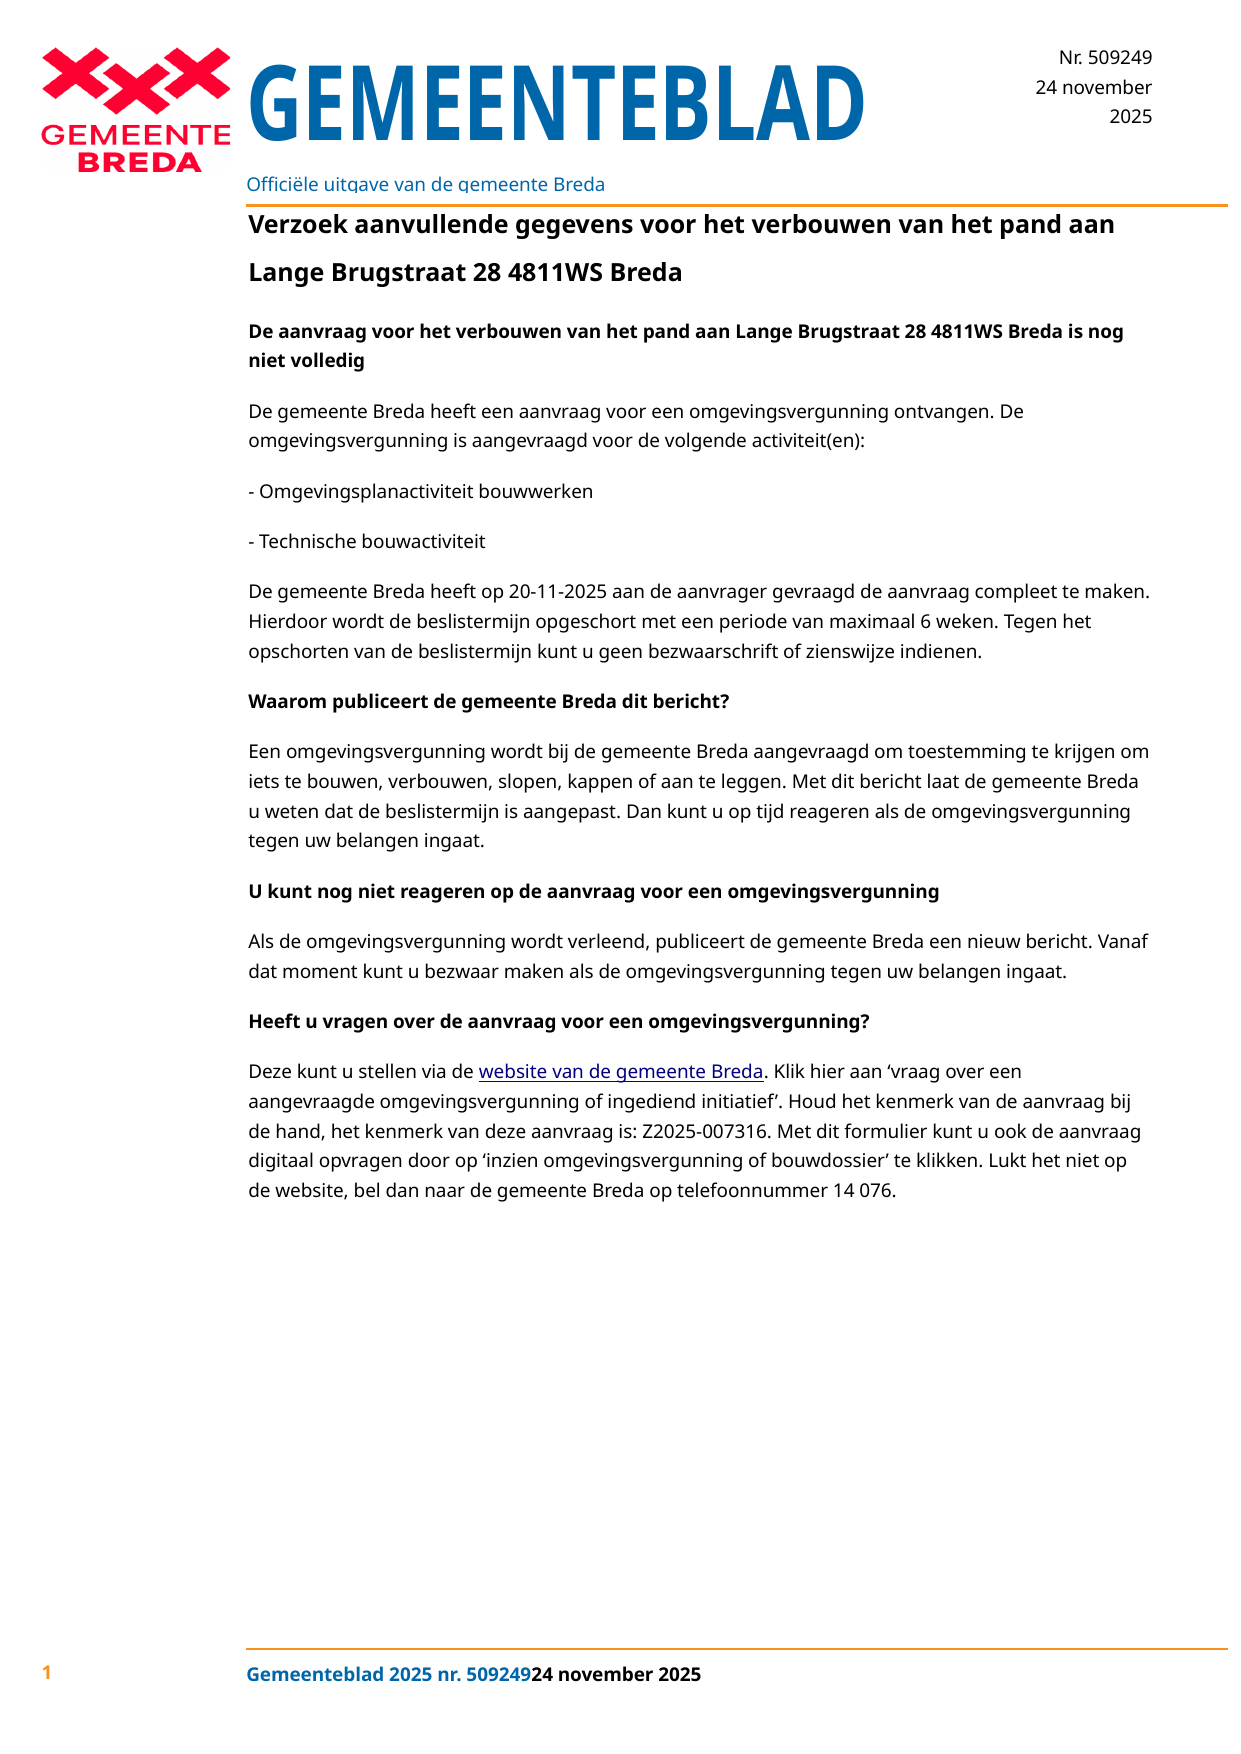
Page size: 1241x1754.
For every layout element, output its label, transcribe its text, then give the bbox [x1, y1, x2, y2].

text U kunt nog niet reageren op de aanvraag voor een omgevingsvergunning [248, 878, 1152, 904]
text Verzoek aanvullende gegevens voor het verbouwen van het pand aan Lange Brugstraat 28 4811WS Breda [248, 207, 1152, 288]
text De gemeente Breda heeft een aanvraag voor een omgevingsvergunning ontvangen. De omgevingsvergunning is aangevraagd voor de volgende activiteit(en): [248, 398, 1152, 453]
picture [41, 47, 231, 172]
text Heeft u vragen over de aanvraag voor een omgevingsvergunning? [248, 1008, 1152, 1034]
text Als de omgevingsvergunning wordt verleend, publiceert de gemeente Breda een nieuw bericht. Vanaf dat moment kunt u bezwaar maken als de omgevingsvergunning tegen uw belangen ingaat. [248, 928, 1152, 984]
text - Technische bouwactiviteit [248, 528, 1152, 554]
text Een omgevingsvergunning wordt bij de gemeente Breda aangevraagd om toestemming te krijgen om iets te bouwen, verbouwen, slopen, kappen of aan te leggen. Met dit bericht laat de gemeente Breda u weten dat de beslistermijn is aangepast. Dan kunt u op tijd reageren als de omgevingsvergunning tegen uw belangen ingaat. [248, 739, 1152, 853]
text De aanvraag voor het verbouwen van het pand aan Lange Brugstraat 28 4811WS Breda is nog niet volledig [248, 318, 1152, 373]
text Waarom publiceert de gemeente Breda dit bericht? [248, 688, 1152, 714]
text - Omgevingsplanactiviteit bouwwerken [248, 478, 1152, 504]
text Deze kunt u stellen via de website van de gemeente Breda. Klik hier aan ‘vraag over een aangevraagde omgevingsvergunning of ingediend initiatief’. Houd het kenmerk van de aanvraag bij de hand, het kenmerk van deze aanvraag is: Z2025-007316. Met dit formulier kunt u ook de aanvraag digitaal opvragen door op ‘inzien omgevingsvergunning of bouwdossier’ te klikken. Lukt het niet op de website, bel dan naar de gemeente Breda op telefoonnummer 14 076. [248, 1059, 1152, 1203]
text De gemeente Breda heeft op 20-11-2025 aan de aanvrager gevraagd de aanvraag compleet te maken. Hierdoor wordt de beslistermijn opgeschort met een periode van maximaal 6 weken. Tegen het opschorten van de beslistermijn kunt u geen bezwaarschrift of zienswijze indienen. [248, 579, 1152, 664]
